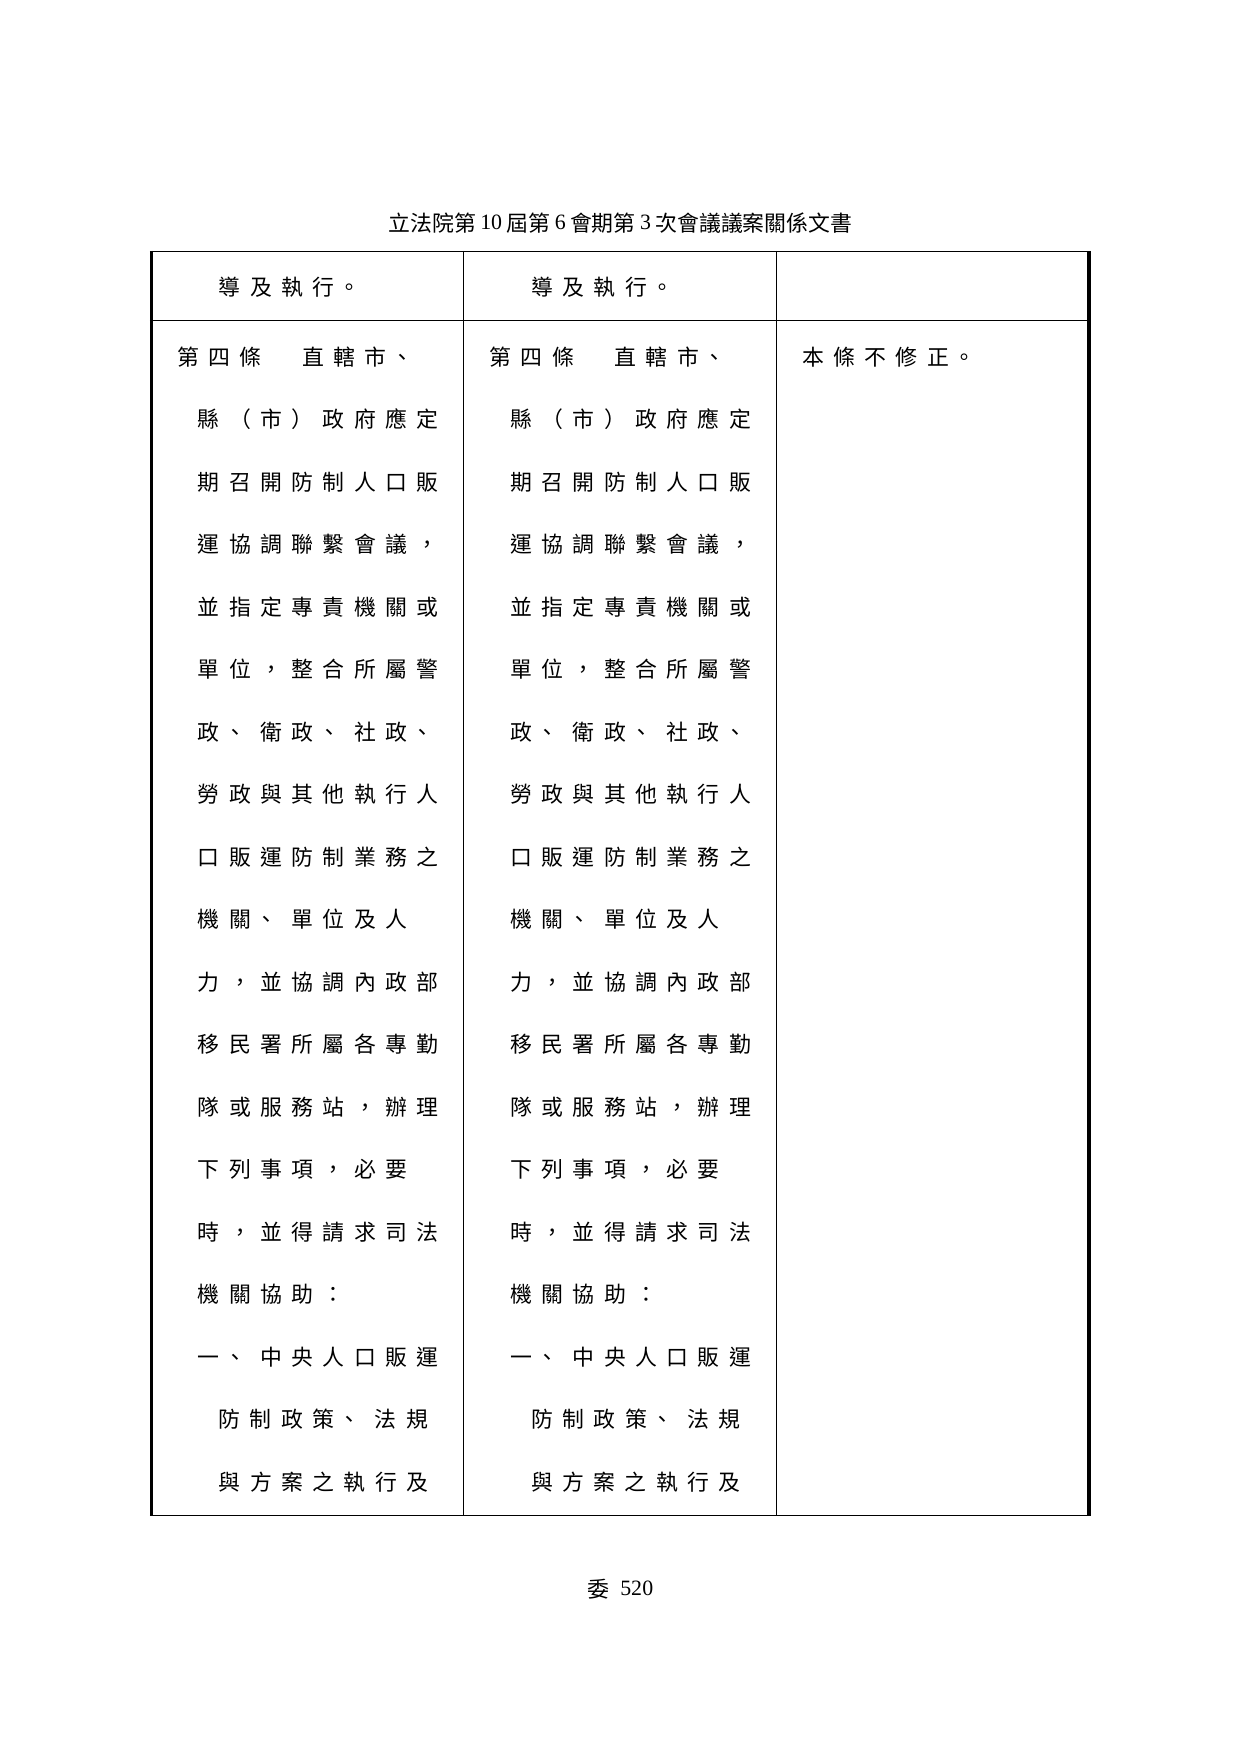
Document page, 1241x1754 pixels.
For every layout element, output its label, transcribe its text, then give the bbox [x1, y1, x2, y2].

table_cell [777, 252, 1087, 320]
table_cell 導及執行。 [464, 252, 776, 320]
table_cell 第四條 直轄市、縣（市）政府應定期召開防制人口販運協調聯繫會議，並指定專責機關或單位，整合所屬警政、衛政、社政、勞政與其他執行人口販運防制業務之機關、單位及人力，並協調內政部移民署所屬各專勤隊或服務站，辦理下列事項，必要時，並得請求司法機關協助： 一、中央人口販運防制政策、法規與方案之執行及 [153, 321, 463, 1514]
table_cell 第四條 直轄市、縣（市）政府應定期召開防制人口販運協調聯繫會議，並指定專責機關或單位，整合所屬警政、衛政、社政、勞政與其他執行人口販運防制業務之機關、單位及人力，並協調內政部移民署所屬各專勤隊或服務站，辦理下列事項，必要時，並得請求司法機關協助： 一、中央人口販運防制政策、法規與方案之執行及 [464, 321, 776, 1514]
table_cell 導及執行。 [153, 252, 463, 320]
table_cell 本條不修正。 [777, 321, 1087, 1514]
